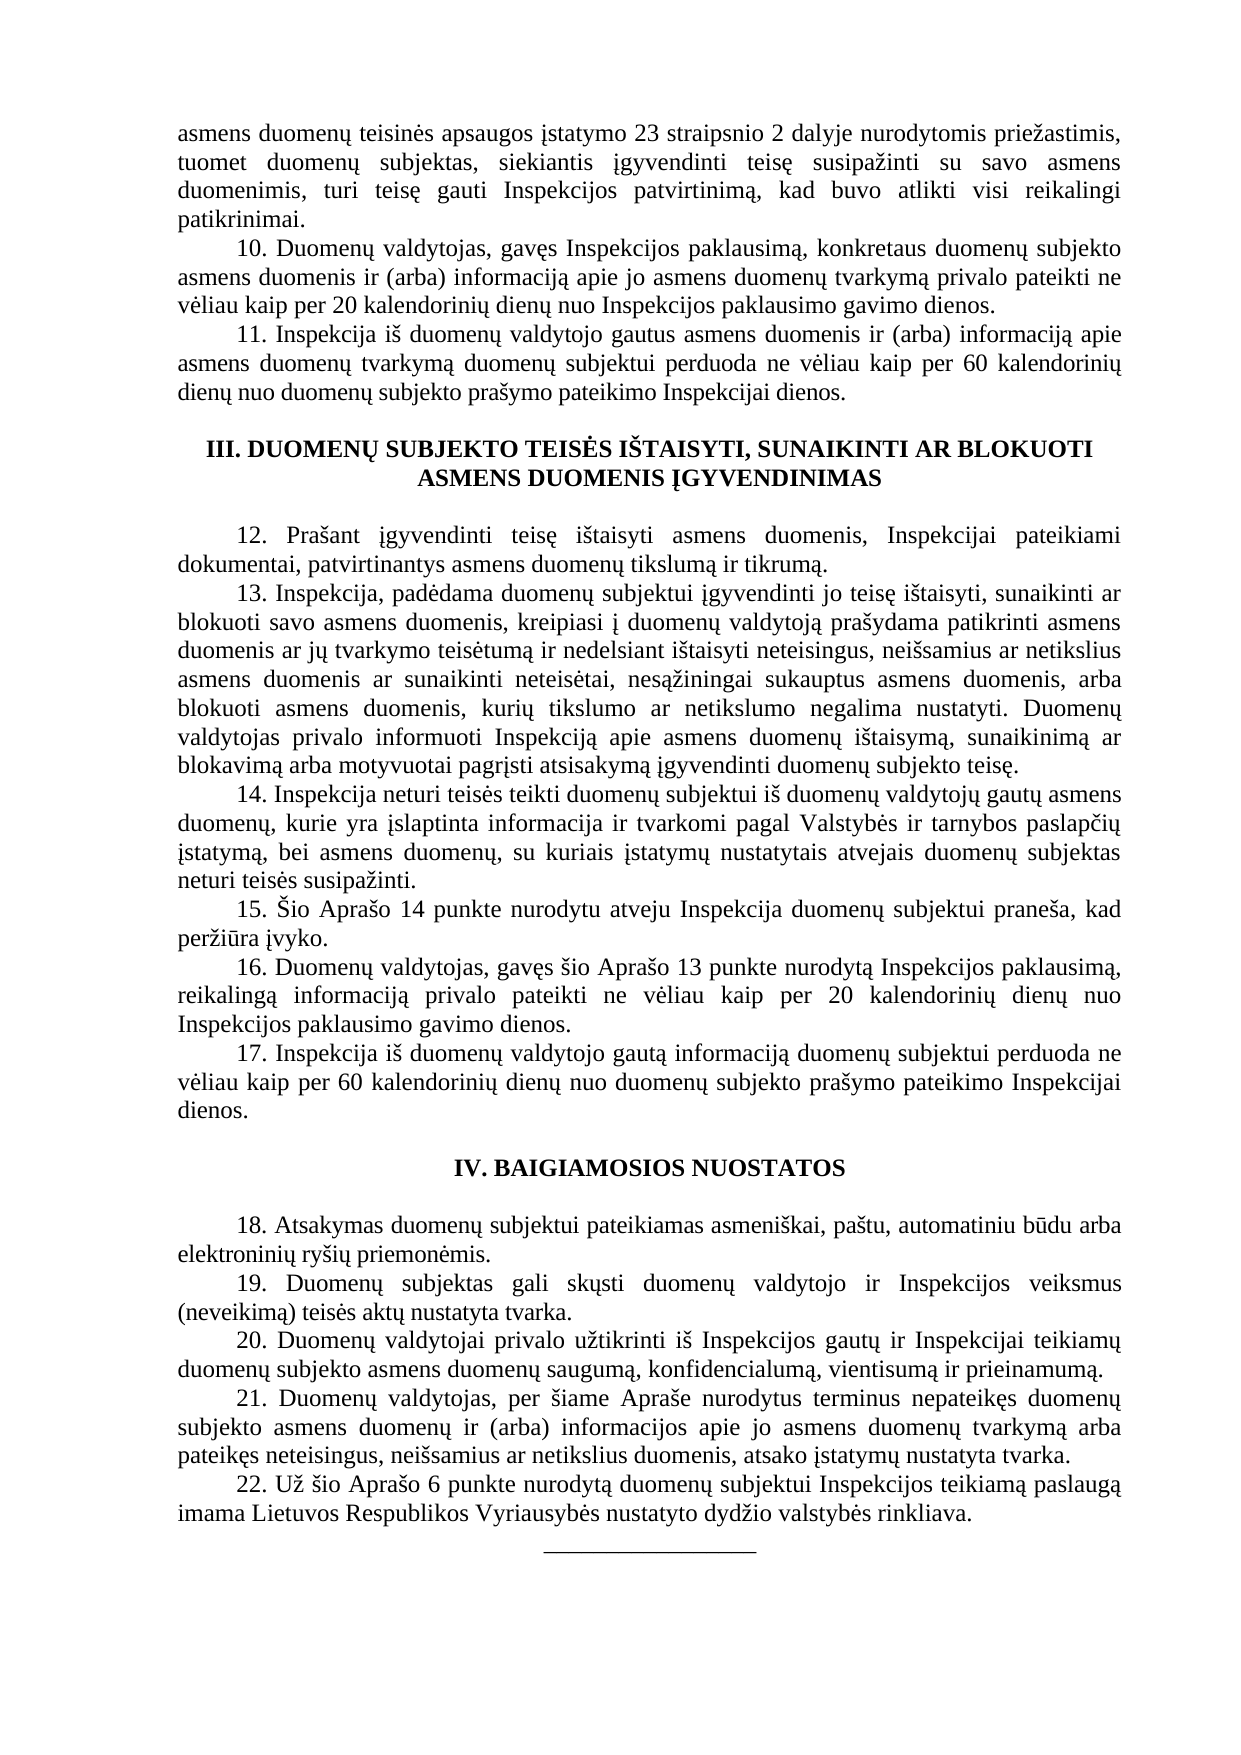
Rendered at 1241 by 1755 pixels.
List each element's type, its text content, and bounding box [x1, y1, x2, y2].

text 18. Atsakymas duomenų subjektui pateikiamas asmeniškai, paštu, automatiniu būdu arba elektroninių ryšių priemonėmis. [177, 1211, 1122, 1268]
text 17. Inspekcija iš duomenų valdytojo gautą informaciją duomenų subjektui perduoda ne vėliau kaip per 60 kalendorinių dienų nuo duomenų subjekto prašymo pateikimo Inspekcijai dienos. [177, 1038, 1122, 1124]
text 15. Šio Aprašo 14 punkte nurodytu atveju Inspekcija duomenų subjektui praneša, kad peržiūra įvyko. [177, 894, 1122, 952]
text 21. Duomenų valdytojas, per šiame Apraše nurodytus terminus nepateikęs duomenų subjekto asmens duomenų ir (arba) informacijos apie jo asmens duomenų tvarkymą arba pateikęs neteisingus, neišsamius ar netikslius duomenis, atsako įstatymų nustatyta tvarka. [177, 1383, 1122, 1469]
text 12. Prašant įgyvendinti teisę ištaisyti asmens duomenis, Inspekcijai pateikiami dokumentai, patvirtinantys asmens duomenų tikslumą ir tikrumą. [177, 521, 1122, 578]
text 14. Inspekcija neturi teisės teikti duomenų subjektui iš duomenų valdytojų gautų asmens duomenų, kurie yra įslaptinta informacija ir tvarkomi pagal Valstybės ir tarnybos paslapčių įstatymą, bei asmens duomenų, su kuriais įstatymų nustatytais atvejais duomenų subjektas neturi teisės susipažinti. [177, 779, 1122, 894]
text asmens duomenų teisinės apsaugos įstatymo 23 straipsnio 2 dalyje nurodytomis priežastimis, tuomet duomenų subjektas, siekiantis įgyvendinti teisę susipažinti su savo asmens duomenimis, turi teisę gauti Inspekcijos patvirtinimą, kad buvo atlikti visi reikalingi patikrinimai. [177, 118, 1122, 233]
text 13. Inspekcija, padėdama duomenų subjektui įgyvendinti jo teisę ištaisyti, sunaikinti ar blokuoti savo asmens duomenis, kreipiasi į duomenų valdytoją prašydama patikrinti asmens duomenis ar jų tvarkymo teisėtumą ir nedelsiant ištaisyti neteisingus, neišsamius ar netikslius asmens duomenis ar sunaikinti neteisėtai, nesąžiningai sukauptus asmens duomenis, arba blokuoti asmens duomenis, kurių tikslumo ar netikslumo negalima nustatyti. Duomenų valdytojas privalo informuoti Inspekciją apie asmens duomenų ištaisymą, sunaikinimą ar blokavimą arba motyvuotai pagrįsti atsisakymą įgyvendinti duomenų subjekto teisę. [177, 578, 1122, 779]
text _________________ [177, 1527, 1122, 1556]
text IV. BAIGIAMOSIOS NUOSTATOS [177, 1153, 1122, 1182]
text 16. Duomenų valdytojas, gavęs šio Aprašo 13 punkte nurodytą Inspekcijos paklausimą, reikalingą informaciją privalo pateikti ne vėliau kaip per 20 kalendorinių dienų nuo Inspekcijos paklausimo gavimo dienos. [177, 952, 1122, 1038]
text III. DUOMENŲ SUBJEKTO TEISĖS IŠTAISYTI, SUNAIKINTI AR BLOKUOTI ASMENS DUOMENIS ĮGYVENDINIMAS [177, 434, 1122, 492]
text 20. Duomenų valdytojai privalo užtikrinti iš Inspekcijos gautų ir Inspekcijai teikiamų duomenų subjekto asmens duomenų saugumą, konfidencialumą, vientisumą ir prieinamumą. [177, 1326, 1122, 1383]
text 22. Už šio Aprašo 6 punkte nurodytą duomenų subjektui Inspekcijos teikiamą paslaugą imama Lietuvos Respublikos Vyriausybės nustatyto dydžio valstybės rinkliava. [177, 1469, 1122, 1527]
text 19. Duomenų subjektas gali skųsti duomenų valdytojo ir Inspekcijos veiksmus (neveikimą) teisės aktų nustatyta tvarka. [177, 1268, 1122, 1326]
text 10. Duomenų valdytojas, gavęs Inspekcijos paklausimą, konkretaus duomenų subjekto asmens duomenis ir (arba) informaciją apie jo asmens duomenų tvarkymą privalo pateikti ne vėliau kaip per 20 kalendorinių dienų nuo Inspekcijos paklausimo gavimo dienos. [177, 233, 1122, 319]
text 11. Inspekcija iš duomenų valdytojo gautus asmens duomenis ir (arba) informaciją apie asmens duomenų tvarkymą duomenų subjektui perduoda ne vėliau kaip per 60 kalendorinių dienų nuo duomenų subjekto prašymo pateikimo Inspekcijai dienos. [177, 319, 1122, 406]
